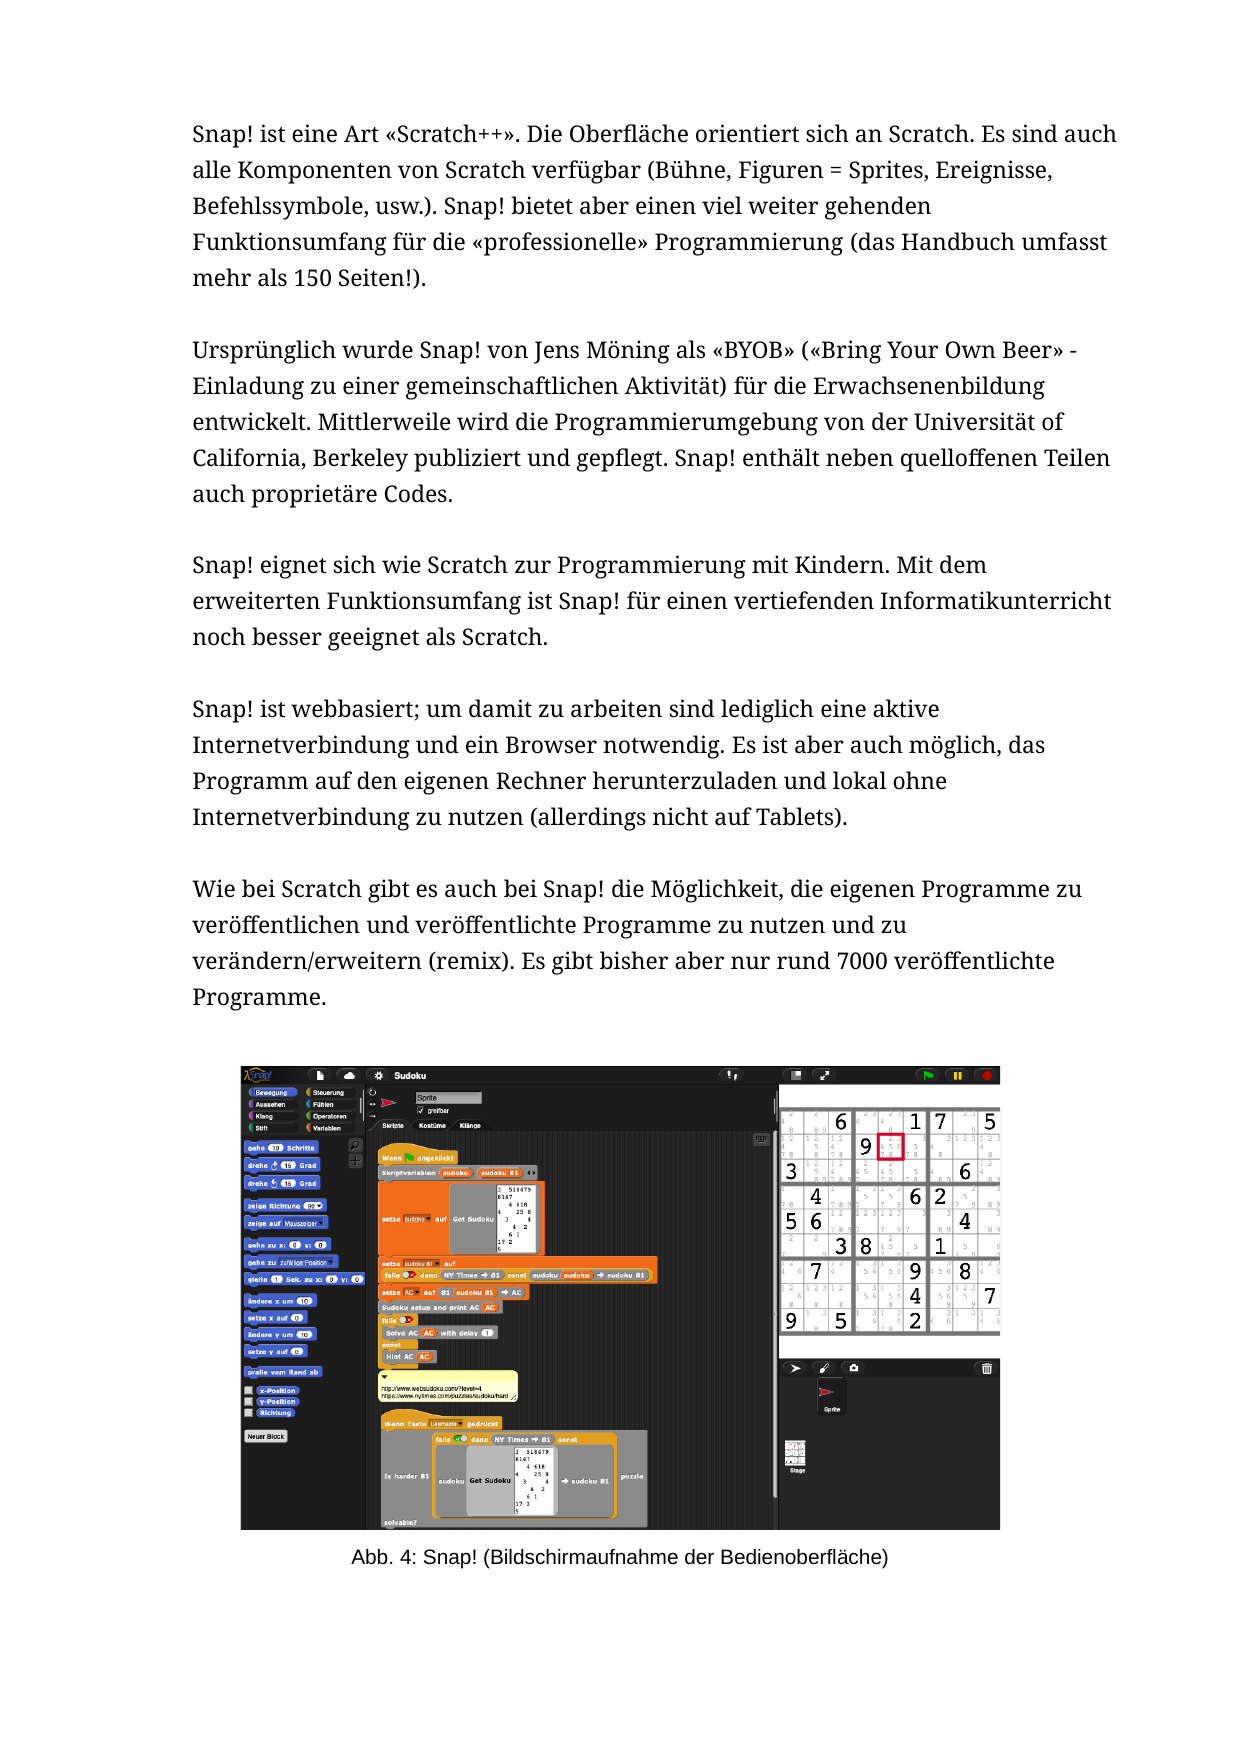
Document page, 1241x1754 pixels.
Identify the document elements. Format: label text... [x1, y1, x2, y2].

picture [240, 1066, 1001, 1530]
text Wie bei Scratch gibt es auch bei Snap! die Möglichkeit, die eigenen Programme zu veröffentlichen und veröffentlichte Programme zu nutzen und zu verändern/erweitern (remix). Es gibt bisher aber nur rund 7000 veröffentlichte Programme. [192, 873, 1122, 1012]
text Snap! ist webbasiert; um damit zu arbeiten sind lediglich eine aktive Internetverbindung und ein Browser notwendig. Es ist aber auch möglich, das Programm auf den eigenen Rechner herunterzuladen und lokal ohne Internetverbindung zu nutzen (allerdings nicht auf Tablets). [192, 693, 1122, 832]
text Snap! ist eine Art «Scratch++». Die Oberfläche orientiert sich an Scratch. Es sind auch alle Komponenten von Scratch verfügbar (Bühne, Figuren = Sprites, Ereignisse, Befehlssymbole, usw.). Snap! bietet aber einen viel weiter gehenden Funktionsumfang für die «professionelle» Programmierung (das Handbuch umfasst mehr als 150 Seiten!). [192, 118, 1122, 293]
text Abb. 4: Snap! (Bildschirmaufnahme der Bedienoberfläche) [234, 1067, 1006, 1569]
text Snap! eignet sich wie Scratch zur Programmierung mit Kindern. Mit dem erweiterten Funktionsumfang ist Snap! für einen vertiefenden Informatikunterricht noch besser geeignet als Scratch. [192, 549, 1122, 652]
text Ursprünglich wurde Snap! von Jens Möning als «BYOB» («Bring Your Own Beer» - Einladung zu einer gemeinschaftlichen Aktivität) für die Erwachsenenbildung entwickelt. Mittlerweile wird die Programmierumgebung von der Universität of California, Berkeley publiziert und gepflegt. Snap! enthält neben quelloffenen Teilen auch proprietäre Codes. [192, 334, 1122, 509]
